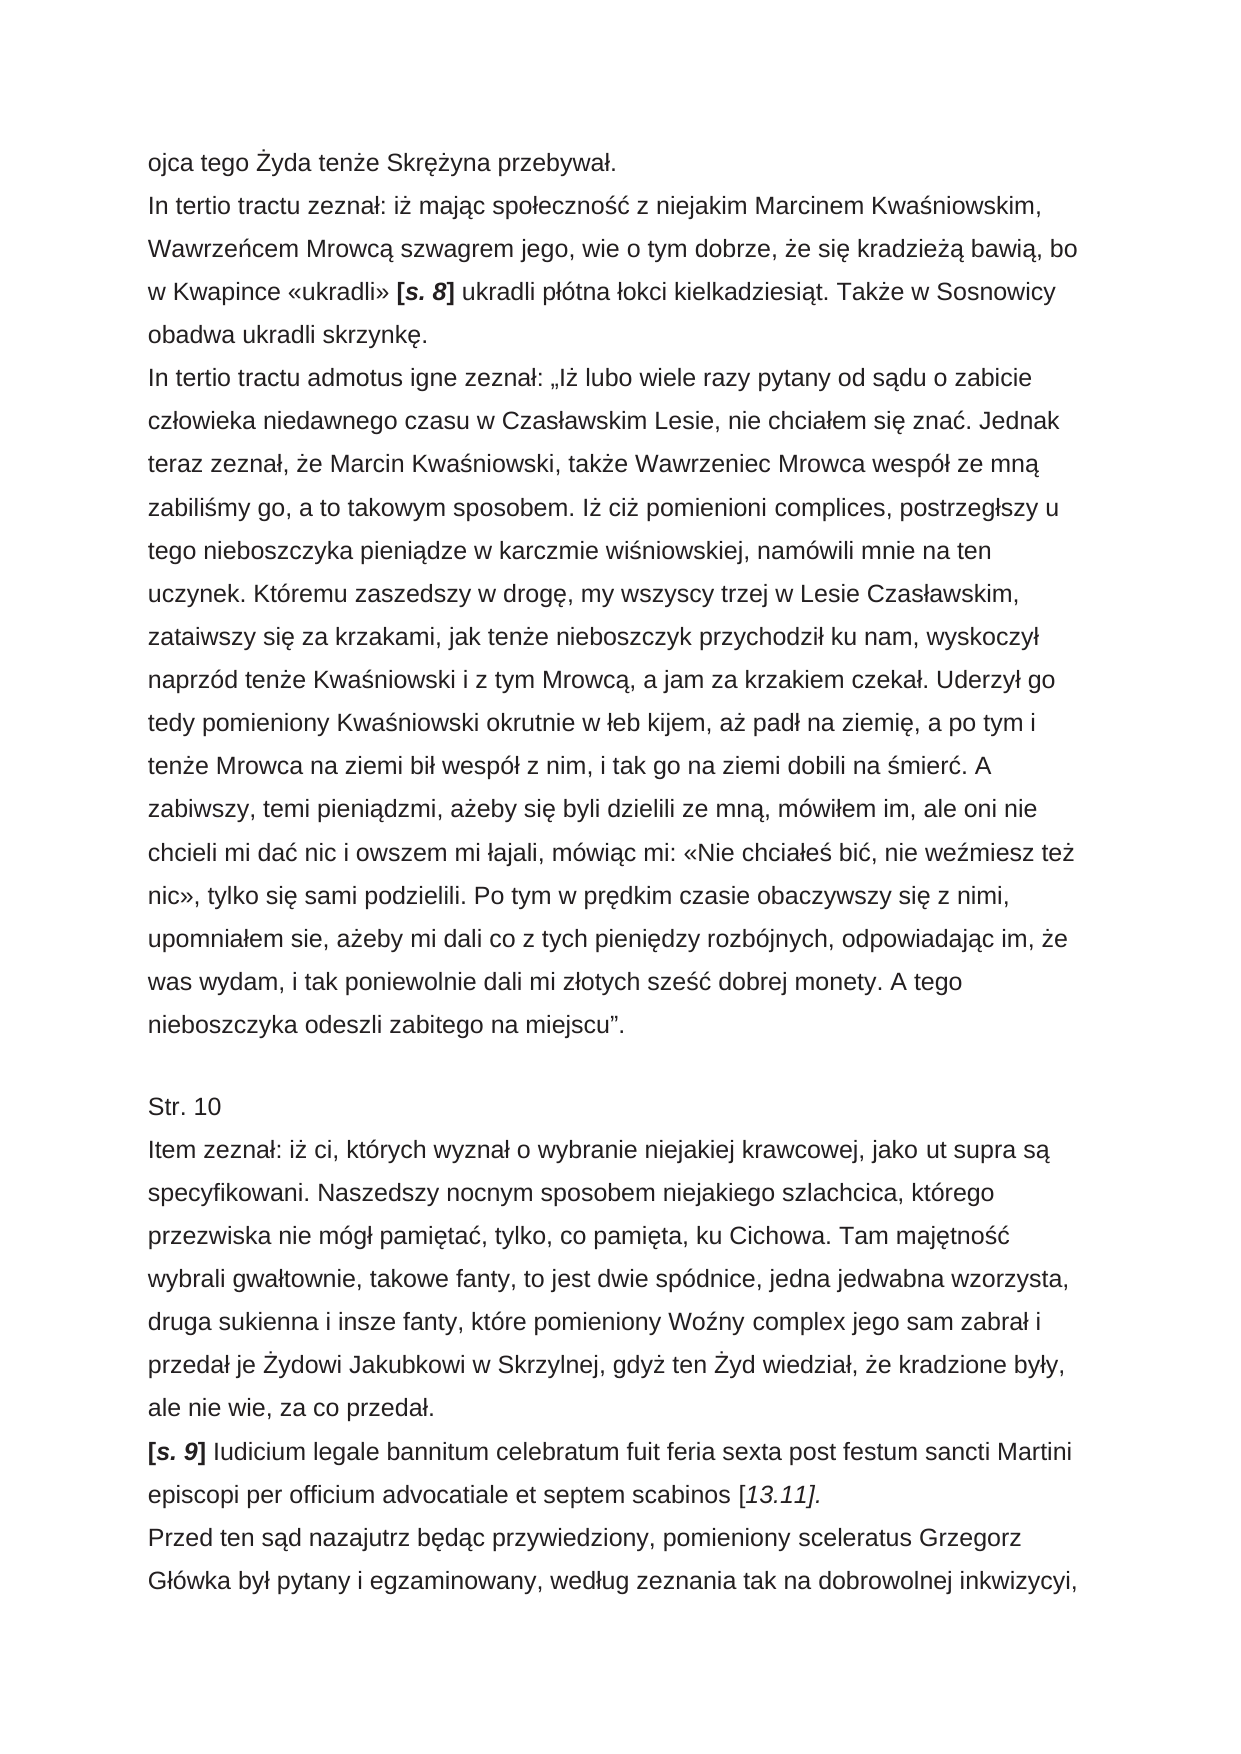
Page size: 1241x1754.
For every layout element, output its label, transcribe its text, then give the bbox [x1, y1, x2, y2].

text In tertio tractu admotus igne zeznał: „Iż lubo wiele razy pytany od sądu o zabicie człowieka niedawnego czasu w Czasławskim Lesie, nie chciałem się znać. Jednak teraz zeznał, że Marcin Kwaśniowski, także Wawrzeniec Mrowca wespół ze mną zabiliśmy go, a to takowym sposobem. Iż ciż pomienioni complices, postrzegłszy u tego nieboszczyka pieniądze w karczmie wiśniowskiej, namówili mnie na ten uczynek. Któremu zaszedszy w drogę, my wszyscy trzej w Lesie Czasławskim, zataiwszy się za krzakami, jak tenże nieboszczyk przychodził ku nam, wyskoczył naprzód tenże Kwaśniowski i z tym Mrowcą, a jam za krzakiem czekał. Uderzył go tedy pomieniony Kwaśniowski okrutnie w łeb kijem, aż padł na ziemię, a po tym i tenże Mrowca na ziemi bił wespół z nim, i tak go na ziemi dobili na śmierć. A zabiwszy, temi pieniądzmi, ażeby się byli dzielili ze mną, mówiłem im, ale oni nie chcieli mi dać nic i owszem mi łajali, mówiąc mi: «Nie chciałeś bić, nie weźmiesz też nic», tylko się sami podzielili. Po tym w prędkim czasie obaczywszy się z nimi, upomniałem sie, ażeby mi dali co z tych pieniędzy rozbójnych, odpowiadając im, że was wydam, i tak poniewolnie dali mi złotych sześć dobrej monety. A tego nieboszczyka odeszli zabitego na miejscu”. [148, 363, 1093, 1039]
text Przed ten sąd nazajutrz będąc przywiedziony, pomieniony sceleratus Grzegorz Główka był pytany i egzaminowany, według zeznania tak na dobrowolnej inkwizycyi, [148, 1523, 1093, 1595]
text Item zeznał: iż ci, których wyznał o wybranie niejakiej krawcowej, jako ut supra są specyfikowani. Naszedszy nocnym sposobem niejakiego szlachcica, którego przezwiska nie mógł pamiętać, tylko, co pamięta, ku Cichowa. Tam majętność wybrali gwałtownie, takowe fanty, to jest dwie spódnice, jedna jedwabna wzorzysta, druga sukienna i insze fanty, które pomieniony Woźny complex jego sam zabrał i przedał je Żydowi Jakubkowi w Skrzylnej, gdyż ten Żyd wiedział, że kradzione były, ale nie wie, za co przedał. [148, 1135, 1093, 1422]
text [s. 9] Iudicium legale bannitum celebratum fuit feria sexta post festum sancti Martini episcopi per officium advocatiale et septem scabinos [13.11]. [148, 1437, 1093, 1508]
text Str. 10 [148, 1092, 1093, 1120]
text ojca tego Żyda tenże Skrężyna przebywał. [148, 148, 1093, 176]
text In tertio tractu zeznał: iż mając społeczność z niejakim Marcinem Kwaśniowskim, Wawrzeńcem Mrowcą szwagrem jego, wie o tym dobrze, że się kradzieżą bawią, bo w Kwapince «ukradli» [s. 8] ukradli płótna łokci kielkadziesiąt. Także w Sosnowicy obadwa ukradli skrzynkę. [148, 191, 1093, 349]
